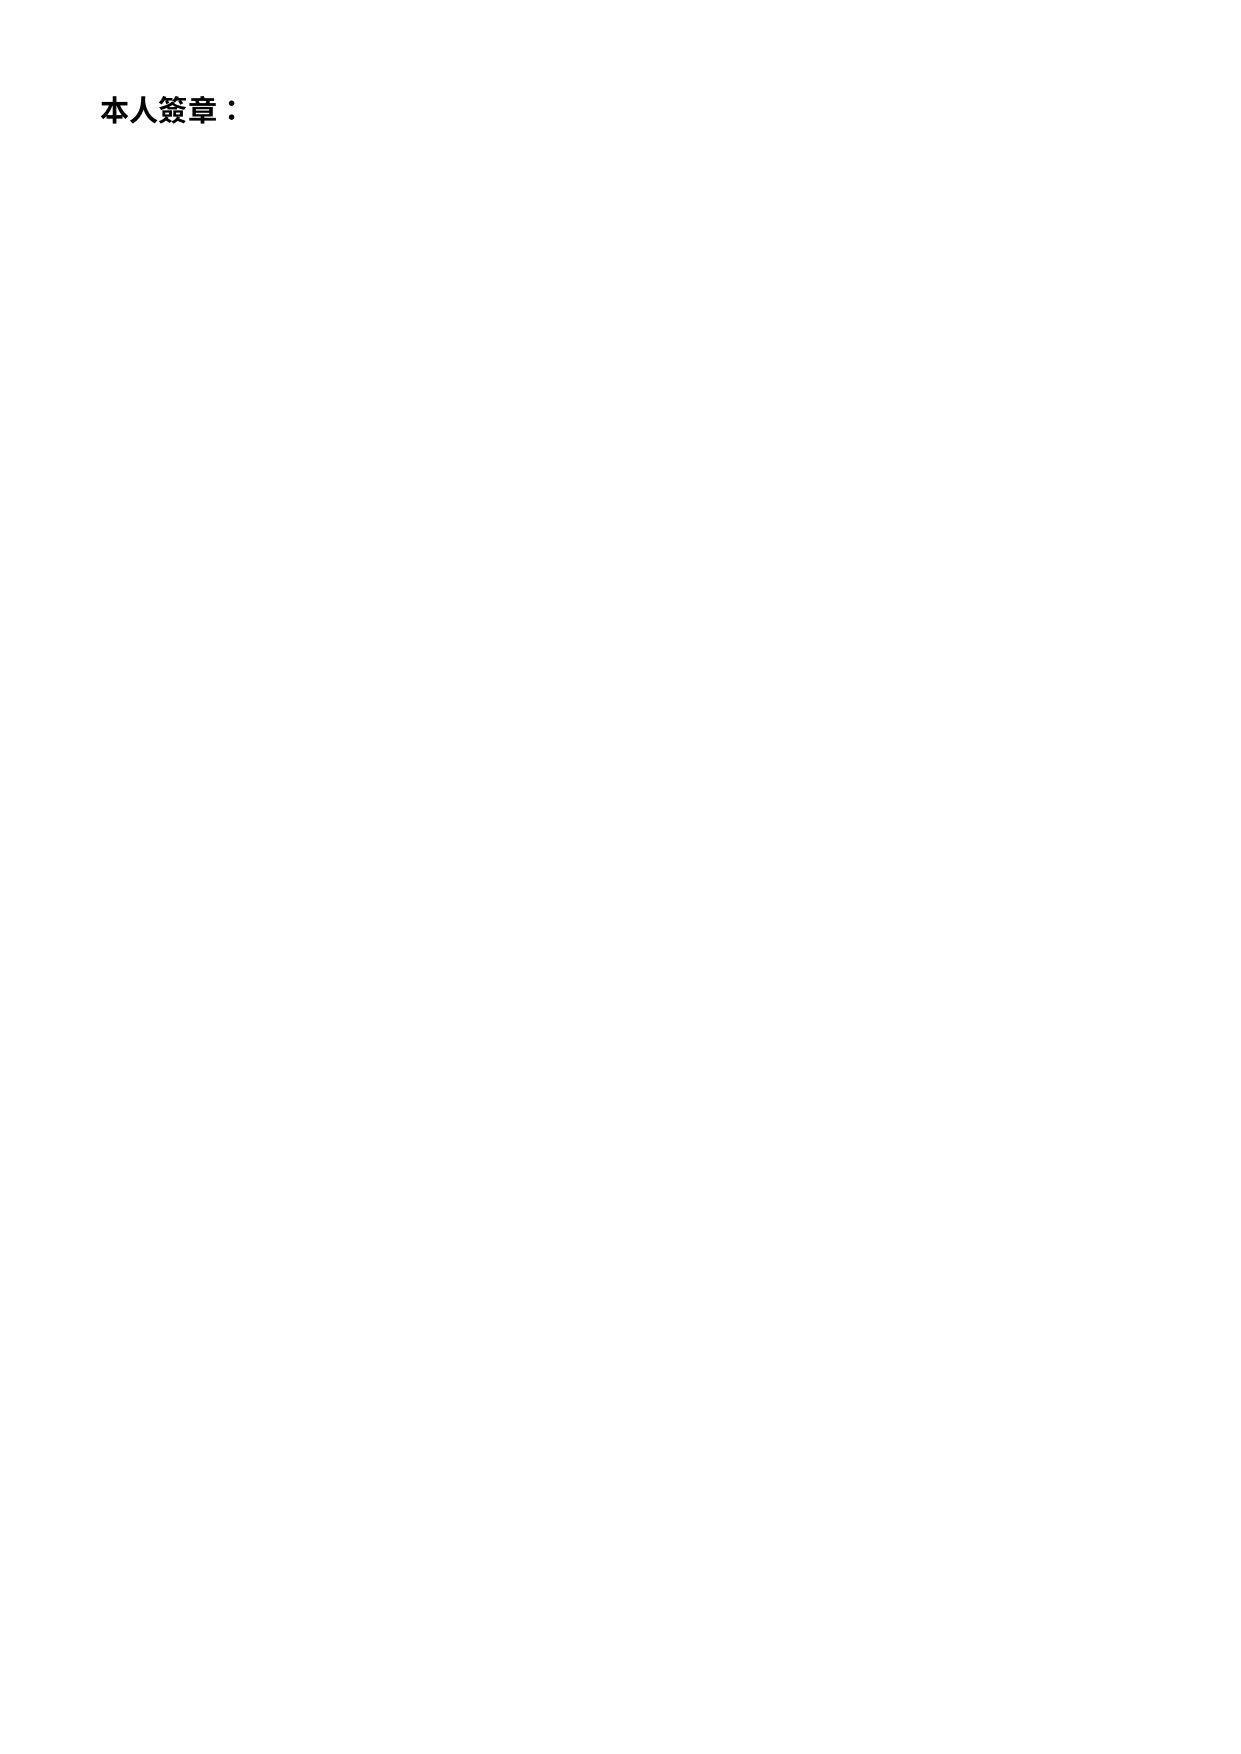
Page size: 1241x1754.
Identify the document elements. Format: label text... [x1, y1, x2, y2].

text 本人簽章： [100, 67, 1152, 130]
